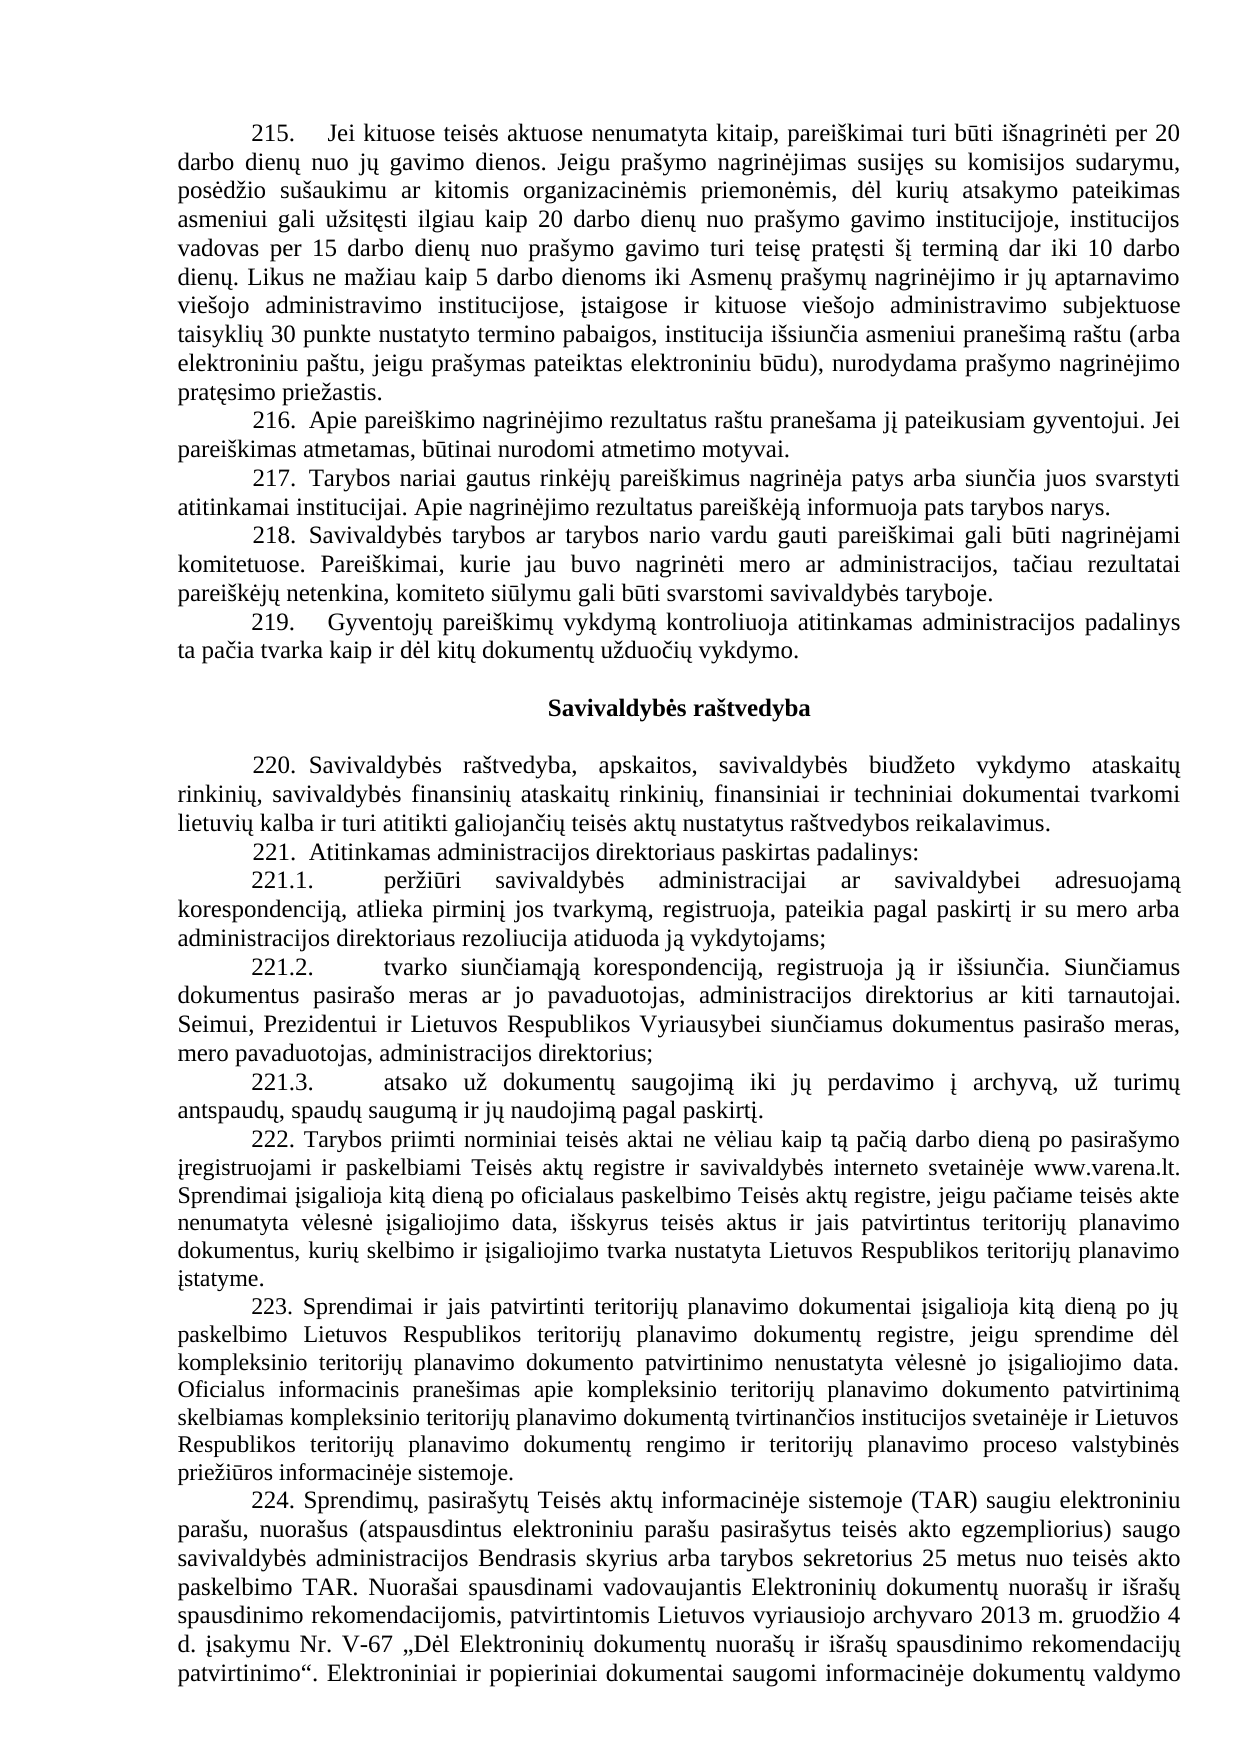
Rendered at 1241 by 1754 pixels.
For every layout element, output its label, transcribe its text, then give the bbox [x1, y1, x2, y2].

text 220. Savivaldybės raštvedyba, apskaitos, savivaldybės biudžeto vykdymo ataskaitų rinkinių, savivaldybės finansinių ataskaitų rinkinių, finansiniai ir techniniai dokumentai tvarkomi lietuvių kalba ir turi atitikti galiojančių teisės aktų nustatytus raštvedybos reikalavimus. [177, 751, 1181, 837]
text 215. Jei kituose teisės aktuose nenumatyta kitaip, pareiškimai turi būti išnagrinėti per 20 darbo dienų nuo jų gavimo dienos. Jeigu prašymo nagrinėjimas susijęs su komisijos sudarymu, posėdžio sušaukimu ar kitomis organizacinėmis priemonėmis, dėl kurių atsakymo pateikimas asmeniui gali užsitęsti ilgiau kaip 20 darbo dienų nuo prašymo gavimo institucijoje, institucijos vadovas per 15 darbo dienų nuo prašymo gavimo turi teisę pratęsti šį terminą dar iki 10 darbo dienų. Likus ne mažiau kaip 5 darbo dienoms iki Asmenų prašymų nagrinėjimo ir jų aptarnavimo viešojo administravimo institucijose, įstaigose ir kituose viešojo administravimo subjektuose taisyklių 30 punkte nustatyto termino pabaigos, institucija išsiunčia asmeniui pranešimą raštu (arba elektroniniu paštu, jeigu prašymas pateiktas elektroniniu būdu), nurodydama prašymo nagrinėjimo pratęsimo priežastis. [177, 118, 1181, 406]
text 221.2. tvarko siunčiamąją korespondenciją, registruoja ją ir išsiunčia. Siunčiamus dokumentus pasirašo meras ar jo pavaduotojas, administracijos direktorius ar kiti tarnautojai. Seimui, Prezidentui ir Lietuvos Respublikos Vyriausybei siunčiamus dokumentus pasirašo meras, mero pavaduotojas, administracijos direktorius; [177, 952, 1181, 1067]
text 222. Tarybos priimti norminiai teisės aktai ne vėliau kaip tą pačią darbo dieną po pasirašymo įregistruojami ir paskelbiami Teisės aktų registre ir savivaldybės interneto svetainėje www.varena.lt. Sprendimai įsigalioja kitą dieną po oficialaus paskelbimo Teisės aktų registre, jeigu pačiame teisės akte nenumatyta vėlesnė įsigaliojimo data, išskyrus teisės aktus ir jais patvirtintus teritorijų planavimo dokumentus, kurių skelbimo ir įsigaliojimo tvarka nustatyta Lietuvos Respublikos teritorijų planavimo įstatyme. [177, 1124, 1181, 1292]
text 218. Savivaldybės tarybos ar tarybos nario vardu gauti pareiškimai gali būti nagrinėjami komitetuose. Pareiškimai, kurie jau buvo nagrinėti mero ar administracijos, tačiau rezultatai pareiškėjų netenkina, komiteto siūlymu gali būti svarstomi savivaldybės taryboje. [177, 521, 1181, 607]
text 221.1. peržiūri savivaldybės administracijai ar savivaldybei adresuojamą korespondenciją, atlieka pirminį jos tvarkymą, registruoja, pateikia pagal paskirtį ir su mero arba administracijos direktoriaus rezoliucija atiduoda ją vykdytojams; [177, 866, 1181, 952]
text 221.3. atsako už dokumentų saugojimą iki jų perdavimo į archyvą, už turimų antspaudų, spaudų saugumą ir jų naudojimą pagal paskirtį. [177, 1067, 1181, 1124]
text 216. Apie pareiškimo nagrinėjimo rezultatus raštu pranešama jį pateikusiam gyventojui. Jei pareiškimas atmetamas, būtinai nurodomi atmetimo motyvai. [177, 406, 1181, 463]
text 217. Tarybos nariai gautus rinkėjų pareiškimus nagrinėja patys arba siunčia juos svarstyti atitinkamai institucijai. Apie nagrinėjimo rezultatus pareiškėją informuoja pats tarybos narys. [177, 463, 1181, 521]
text Savivaldybės raštvedyba [177, 693, 1181, 722]
text 221. Atitinkamas administracijos direktoriaus paskirtas padalinys: [177, 837, 1181, 866]
text 224. Sprendimų, pasirašytų Teisės aktų informacinėje sistemoje (TAR) saugiu elektroniniu parašu, nuorašus (atspausdintus elektroniniu parašu pasirašytus teisės akto egzempliorius) saugo savivaldybės administracijos Bendrasis skyrius arba tarybos sekretorius 25 metus nuo teisės akto paskelbimo TAR. Nuorašai spausdinami vadovaujantis Elektroninių dokumentų nuorašų ir išrašų spausdinimo rekomendacijomis, patvirtintomis Lietuvos vyriausiojo archyvaro 2013 m. gruodžio 4 d. įsakymu Nr. V-67 „Dėl Elektroninių dokumentų nuorašų ir išrašų spausdinimo rekomendacijų patvirtinimo“. Elektroniniai ir popieriniai dokumentai saugomi informacinėje dokumentų valdymo [177, 1486, 1181, 1687]
text 223. Sprendimai ir jais patvirtinti teritorijų planavimo dokumentai įsigalioja kitą dieną po jų paskelbimo Lietuvos Respublikos teritorijų planavimo dokumentų registre, jeigu sprendime dėl kompleksinio teritorijų planavimo dokumento patvirtinimo nenustatyta vėlesnė jo įsigaliojimo data. Oficialus informacinis pranešimas apie kompleksinio teritorijų planavimo dokumento patvirtinimą skelbiamas kompleksinio teritorijų planavimo dokumentą tvirtinančios institucijos svetainėje ir Lietuvos Respublikos teritorijų planavimo dokumentų rengimo ir teritorijų planavimo proceso valstybinės priežiūros informacinėje sistemoje. [177, 1292, 1181, 1486]
text 219. Gyventojų pareiškimų vykdymą kontroliuoja atitinkamas administracijos padalinys ta pačia tvarka kaip ir dėl kitų dokumentų užduočių vykdymo. [177, 607, 1181, 664]
